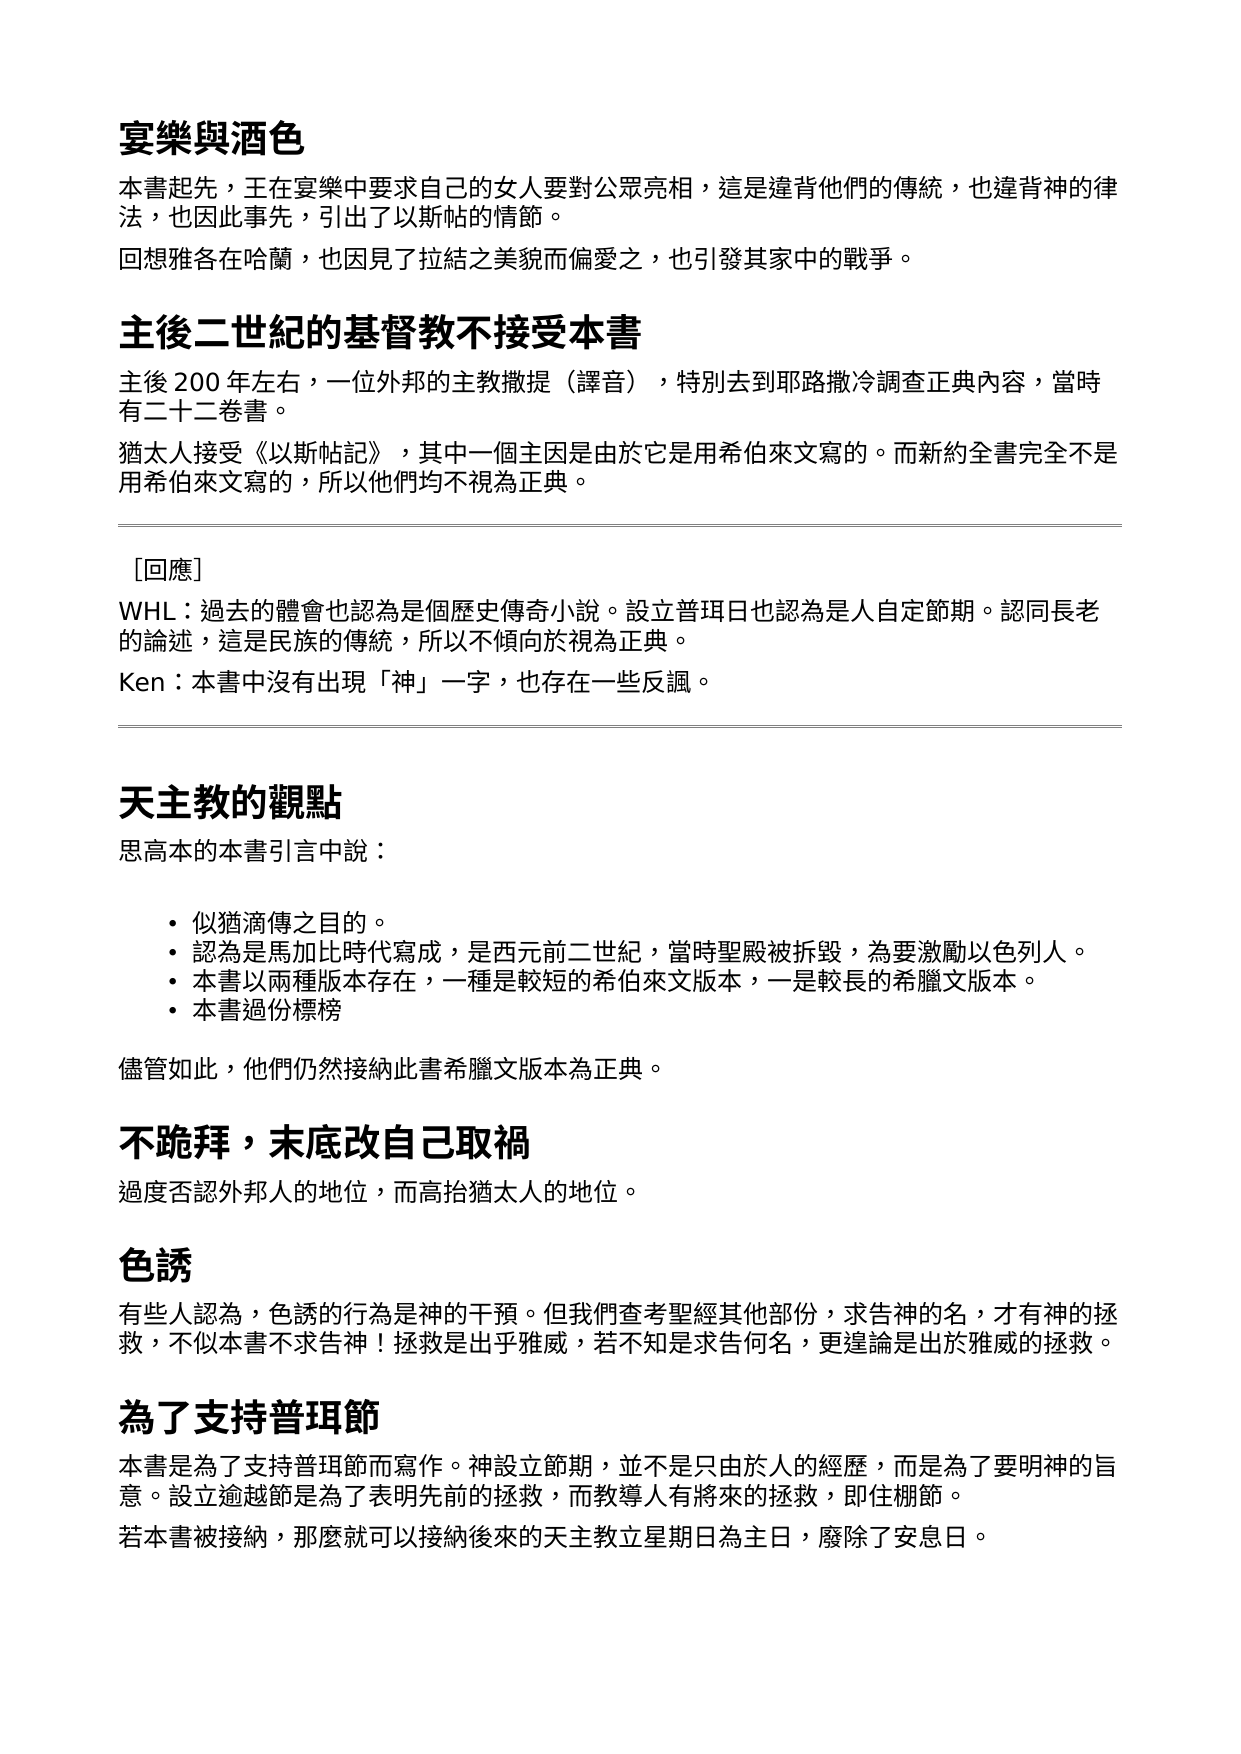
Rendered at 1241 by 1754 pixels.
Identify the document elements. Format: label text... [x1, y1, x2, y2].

list 認為是馬加比時代寫成，是西元前二世紀，當時聖殿被拆毀，為要激勵以色列人。 [177, 938, 1122, 967]
text 猶太人接受《以斯帖記》，其中一個主因是由於它是用希伯來文寫的。而新約全書完全不是用希伯來文寫的，所以他們均不視為正典。 [118, 439, 1122, 497]
text Ken：本書中沒有出現「神」一字，也存在一些反諷。 [118, 668, 1122, 698]
text 回想雅各在哈蘭，也因見了拉結之美貌而偏愛之，也引發其家中的戰爭。 [118, 245, 1122, 274]
text ［回應］ [118, 556, 1122, 585]
text 主後200年左右，一位外邦的主教撒提（譯音），特別去到耶路撒冷調查正典內容，當時有二十二卷書。 [118, 368, 1122, 426]
list 本書過份標榜 [177, 996, 1122, 1025]
subtitle 為了支持普珥節 [118, 1396, 1122, 1440]
text 過度否認外邦人的地位，而高抬猶太人的地位。 [118, 1178, 1122, 1207]
subtitle 宴樂與酒色 [118, 118, 1122, 162]
text 本書是為了支持普珥節而寫作。神設立節期，並不是只由於人的經歷，而是為了要明神的旨意。設立逾越節是為了表明先前的拯救，而教導人有將來的拯救，即住棚節。 [118, 1452, 1122, 1511]
subtitle 色誘 [118, 1244, 1122, 1288]
text 本書起先，王在宴樂中要求自己的女人要對公眾亮相，這是違背他們的傳統，也違背神的律法，也因此事先，引出了以斯帖的情節。 [118, 174, 1122, 233]
list 本書以兩種版本存在，一種是較短的希伯來文版本，一是較長的希臘文版本。 [177, 967, 1122, 996]
text 若本書被接納，那麼就可以接納後來的天主教立星期日為主日，廢除了安息日。 [118, 1523, 1122, 1552]
text WHL：過去的體會也認為是個歷史傳奇小說。設立普珥日也認為是人自定節期。認同長老的論述，這是民族的傳統，所以不傾向於視為正典。 [118, 598, 1122, 656]
text 儘管如此，他們仍然接納此書希臘文版本為正典。 [118, 1055, 1122, 1084]
subtitle 主後二世紀的基督教不接受本書 [118, 312, 1122, 355]
text 思高本的本書引言中說： [118, 838, 1122, 867]
text 有些人認為，色誘的行為是神的干預。但我們查考聖經其他部份，求告神的名，才有神的拯救，不似本書不求告神！拯救是出乎雅威，若不知是求告何名，更遑論是出於雅威的拯救。 [118, 1301, 1122, 1359]
subtitle 不跪拜，末底改自己取禍 [118, 1122, 1122, 1165]
subtitle 天主教的觀點 [118, 781, 1122, 825]
list 似猶滴傳之目的。 [177, 909, 1122, 938]
